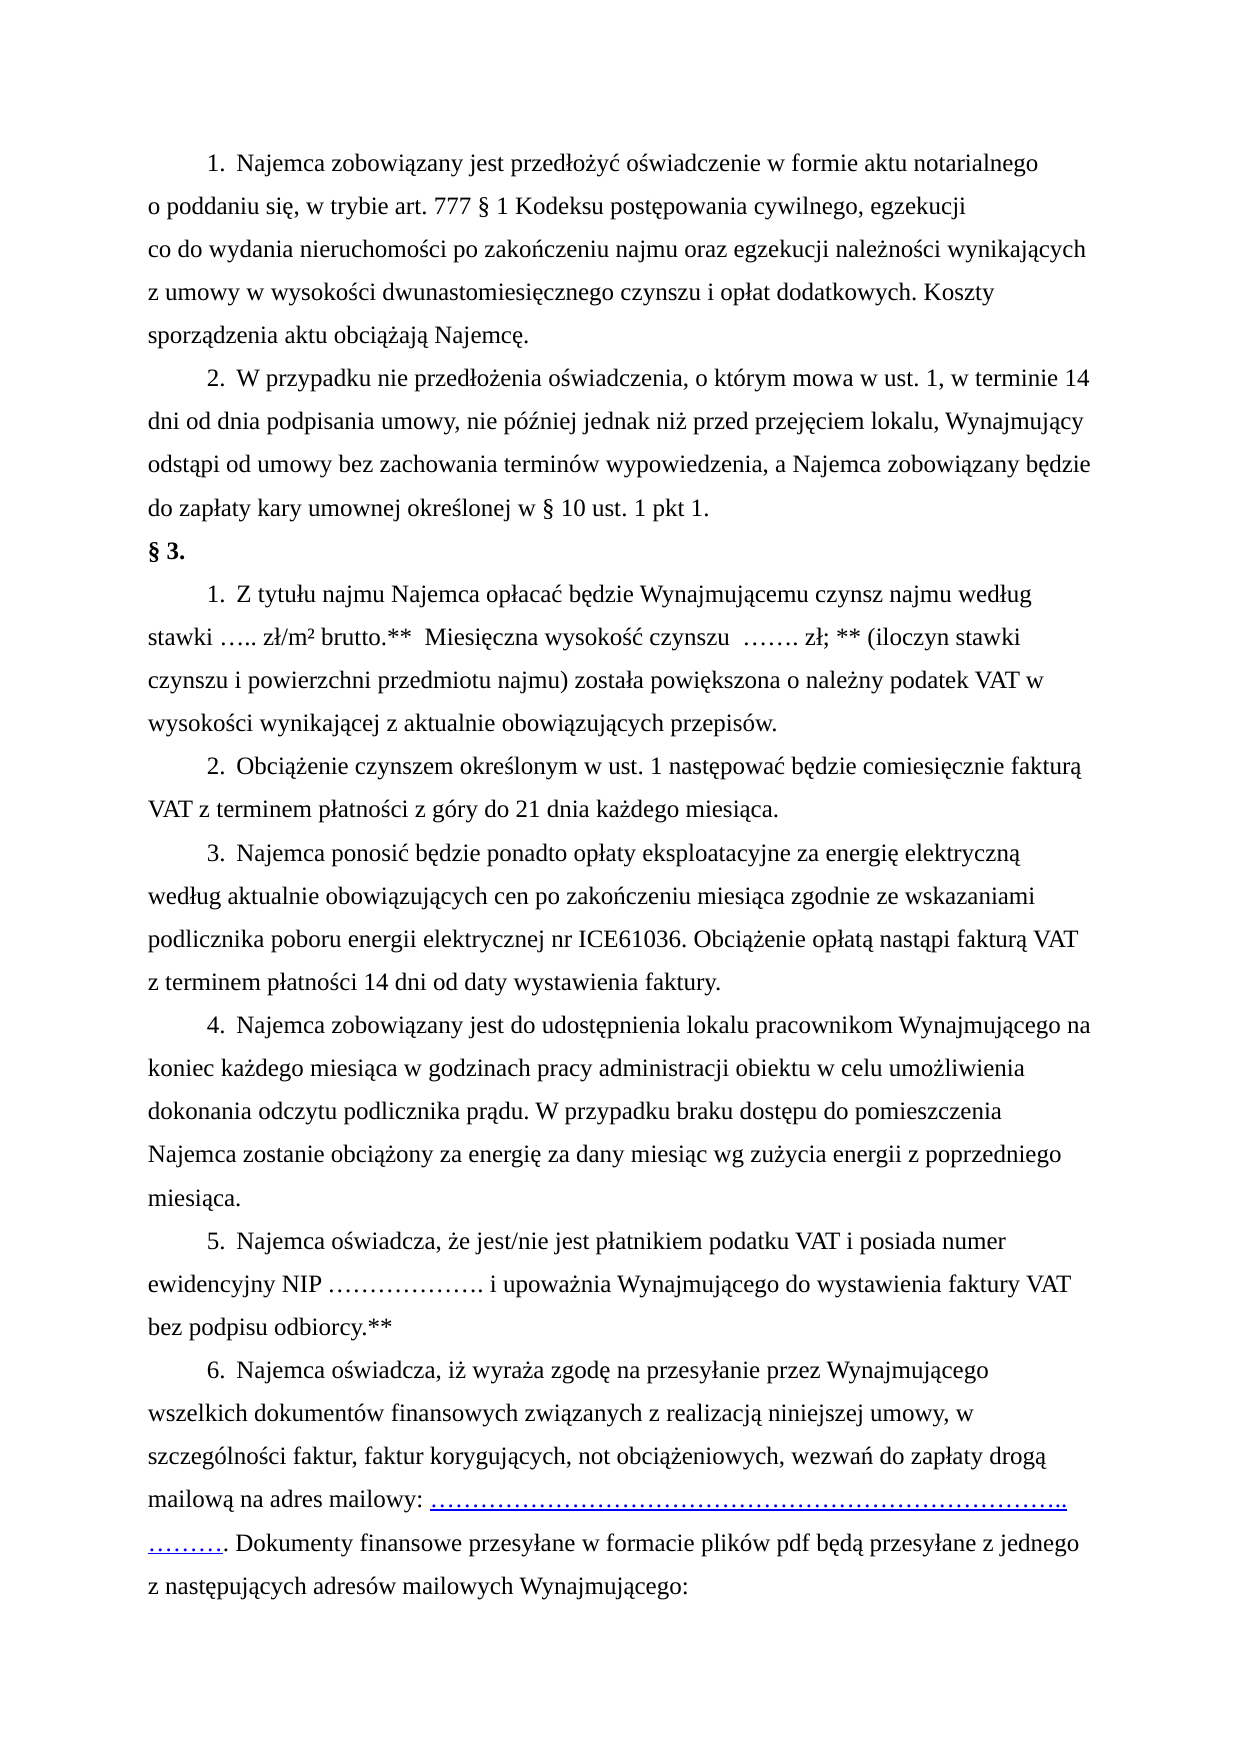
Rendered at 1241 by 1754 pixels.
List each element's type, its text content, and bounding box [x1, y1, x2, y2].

list Najemca zobowiązany jest przedłożyć oświadczenie w formie aktu notarialnego o poddaniu się, w trybie art. 777 § 1 Kodeksu postępowania cywilnego, egzekucji co do wydania nieruchomości po zakończeniu najmu oraz egzekucji należności wynikających z umowy w wysokości dwunastomiesięcznego czynszu i opłat dodatkowych. Koszty sporządzenia aktu obciążają Najemcę. [148, 148, 1093, 349]
list Najemca oświadcza, że jest/nie jest płatnikiem podatku VAT i posiada numer ewidencyjny NIP ………………. i upoważnia Wynajmującego do wystawienia faktury VAT bez podpisu odbiorcy.** [148, 1226, 1093, 1341]
list Najemca ponosić będzie ponadto opłaty eksploatacyjne za energię elektryczną według aktualnie obowiązujących cen po zakończeniu miesiąca zgodnie ze wskazaniami podlicznika poboru energii elektrycznej nr ICE61036. Obciążenie opłatą nastąpi fakturą VAT z terminem płatności 14 dni od daty wystawienia faktury. [148, 838, 1093, 996]
list Najemca zobowiązany jest do udostępnienia lokalu pracownikom Wynajmującego na koniec każdego miesiąca w godzinach pracy administracji obiektu w celu umożliwienia dokonania odczytu podlicznika prądu. W przypadku braku dostępu do pomieszczenia Najemca zostanie obciążony za energię za dany miesiąc wg zużycia energii z poprzedniego miesiąca. [148, 1010, 1093, 1211]
list Z tytułu najmu Najemca opłacać będzie Wynajmującemu czynsz najmu według stawki ….. zł/m² brutto.** Miesięczna wysokość czynszu ……. zł; ** (iloczyn stawki czynszu i powierzchni przedmiotu najmu) została powiększona o należny podatek VAT w wysokości wynikającej z aktualnie obowiązujących przepisów. [148, 579, 1093, 737]
text § 3. [148, 536, 1093, 564]
list Najemca oświadcza, iż wyraża zgodę na przesyłanie przez Wynajmującego wszelkich dokumentów finansowych związanych z realizacją niniejszej umowy, w szczególności faktur, faktur korygujących, not obciążeniowych, wezwań do zapłaty drogą mailową na adres mailowy: …………………………………………………………………..………. Dokumenty finansowe przesyłane w formacie plików pdf będą przesyłane z jednego z następujących adresów mailowych Wynajmującego: [148, 1355, 1093, 1599]
list Obciążenie czynszem określonym w ust. 1 następować będzie comiesięcznie fakturą VAT z terminem płatności z góry do 21 dnia każdego miesiąca. [148, 751, 1093, 823]
list W przypadku nie przedłożenia oświadczenia, o którym mowa w ust. 1, w terminie 14 dni od dnia podpisania umowy, nie później jednak niż przed przejęciem lokalu, Wynajmujący odstąpi od umowy bez zachowania terminów wypowiedzenia, a Najemca zobowiązany będzie do zapłaty kary umownej określonej w § 10 ust. 1 pkt 1. [148, 363, 1093, 521]
